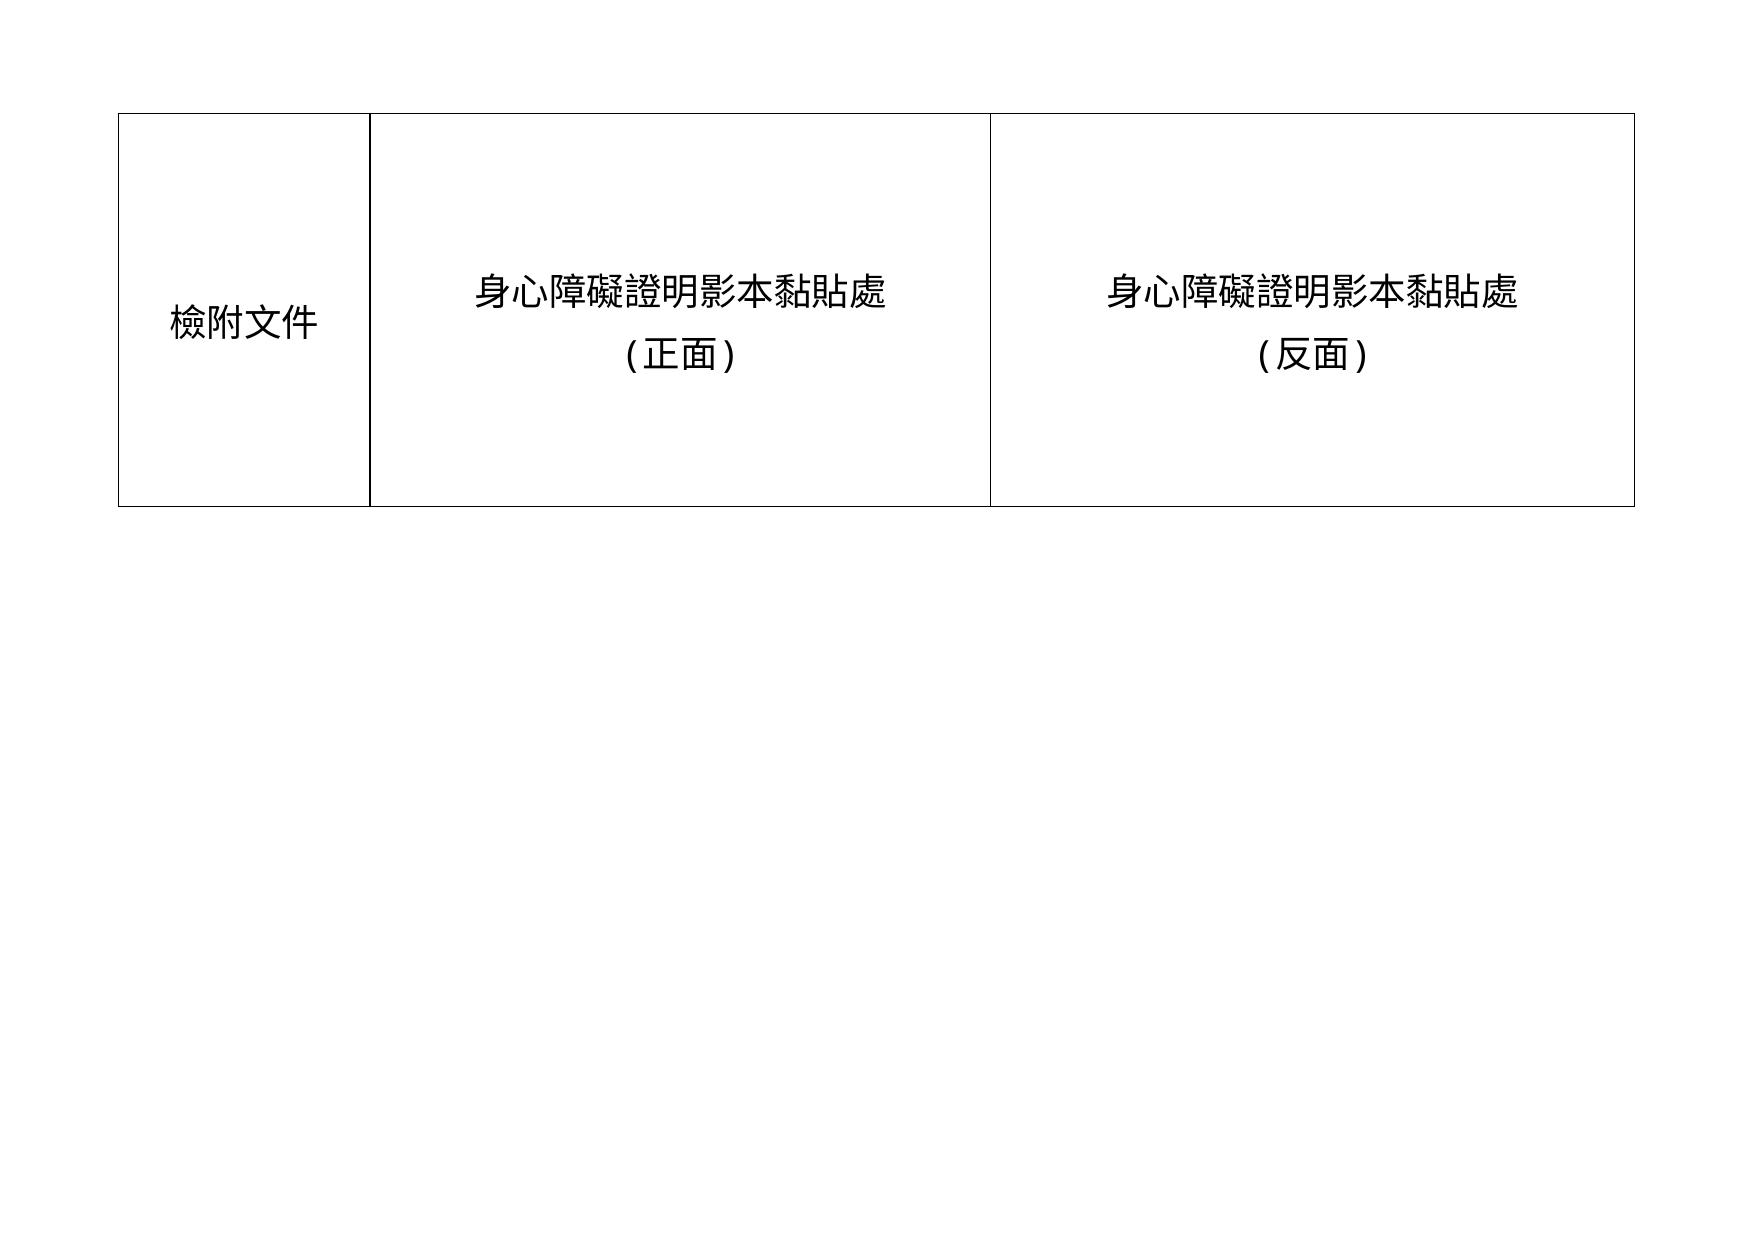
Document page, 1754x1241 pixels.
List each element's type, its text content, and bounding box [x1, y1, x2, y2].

table_cell 身心障礙證明影本黏貼處 (正面) [371, 114, 990, 506]
table_cell 身心障礙證明影本黏貼處 (反面) [991, 114, 1634, 506]
table_cell 檢附文件 [119, 114, 369, 506]
